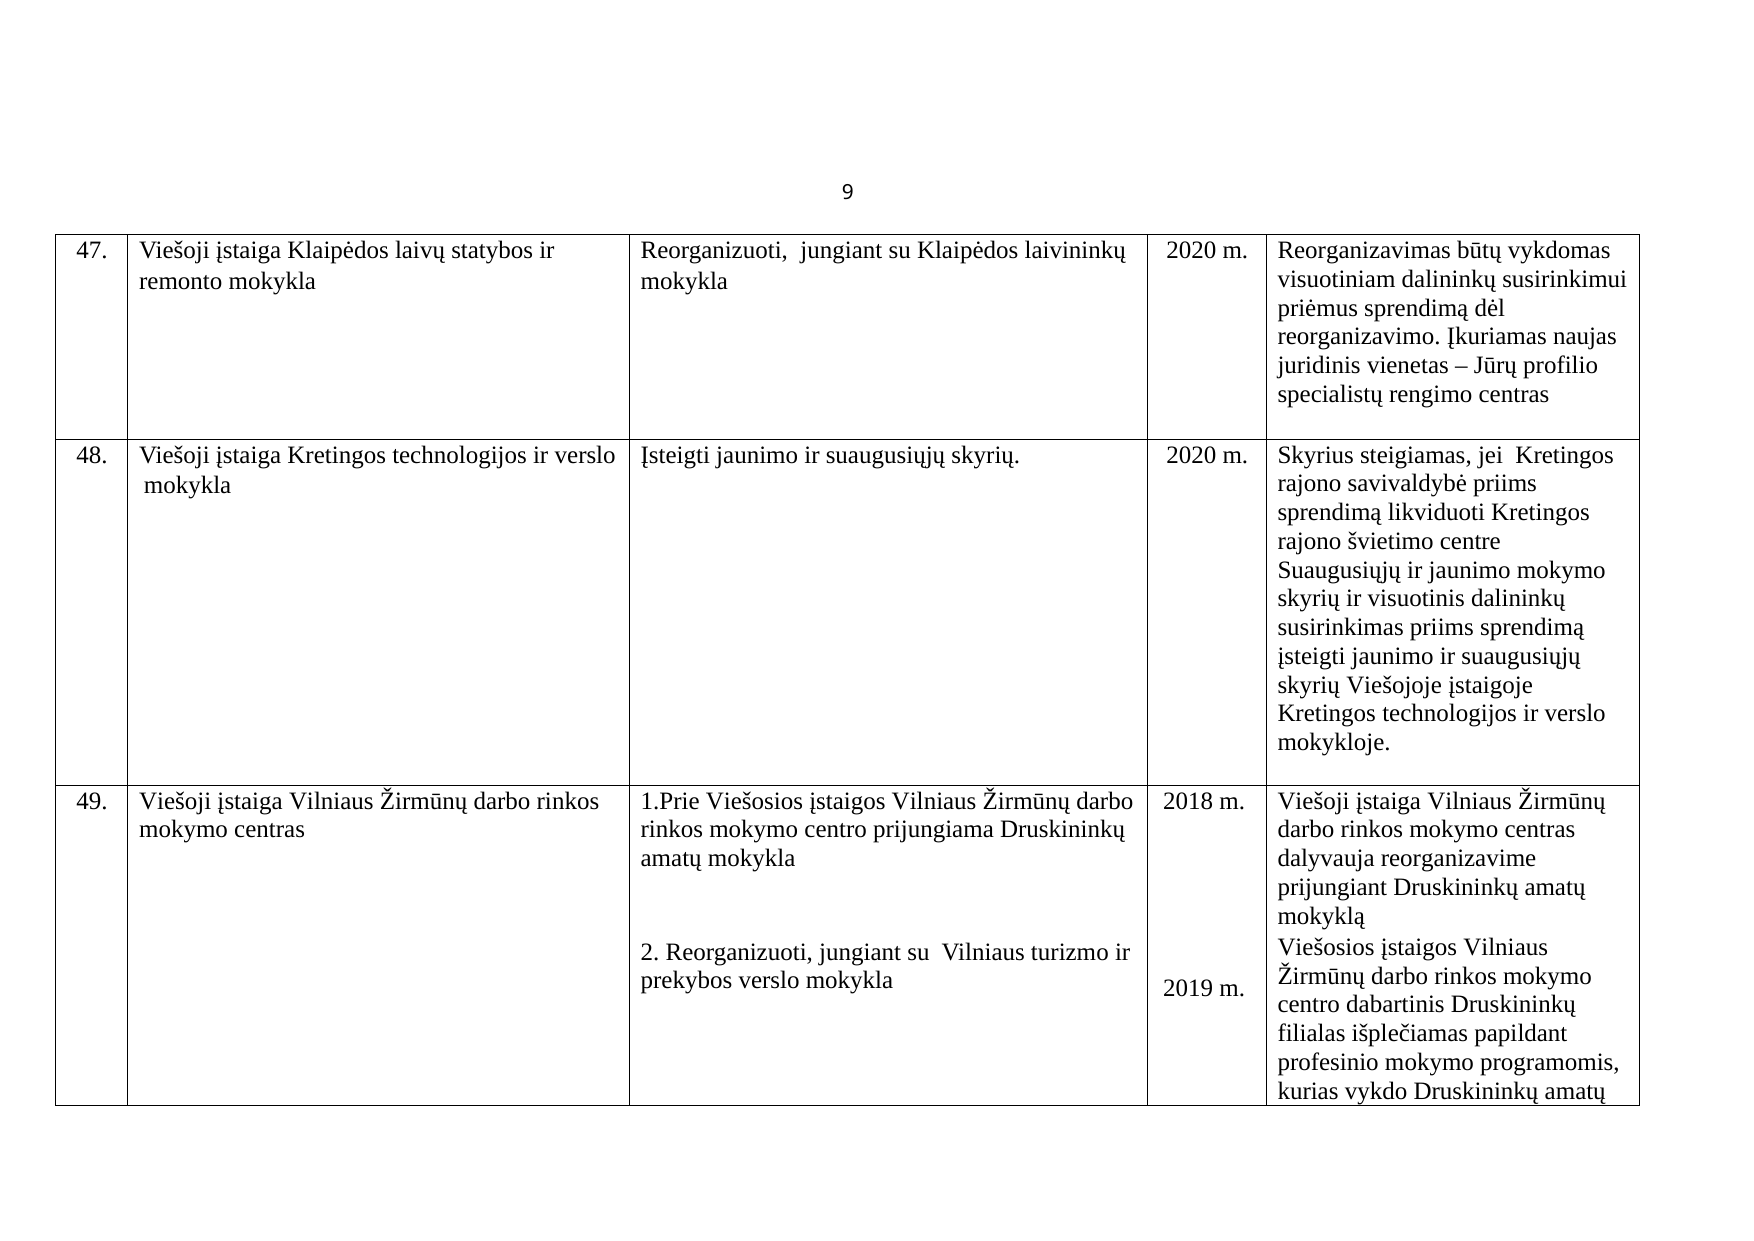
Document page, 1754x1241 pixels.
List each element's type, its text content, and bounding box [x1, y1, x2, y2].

table_cell Skyrius steigiamas, jei Kretingos rajono savivaldybė priims sprendimą likviduoti Kretingos rajono švietimo centre Suaugusiųjų ir jaunimo mokymo skyrių ir visuotinis dalininkų susirinkimas priims sprendimą įsteigti jaunimo ir suaugusiųjų skyrių Viešojoje įstaigoje Kretingos technologijos ir verslo mokykloje. [1267, 440, 1639, 785]
table_cell 49. [56, 786, 127, 1104]
table_cell Įsteigti jaunimo ir suaugusiųjų skyrių. [630, 440, 1147, 785]
table_cell 1.Prie Viešosios įstaigos Vilniaus Žirmūnų darbo rinkos mokymo centro prijungiama Druskininkų amatų mokykla 2. Reorganizuoti, jungiant su Vilniaus turizmo ir prekybos verslo mokykla [630, 786, 1147, 1104]
table_cell Viešoji įstaiga Vilniaus Žirmūnų darbo rinkos mokymo centras dalyvauja reorganizavime prijungiant Druskininkų amatų mokyklą Viešosios įstaigos Vilniaus Žirmūnų darbo rinkos mokymo centro dabartinis Druskininkų filialas išplečiamas papildant profesinio mokymo programomis, kurias vykdo Druskininkų amatų [1267, 786, 1639, 1104]
table_cell Viešoji įstaiga Klaipėdos laivų statybos ir remonto mokykla [128, 235, 629, 439]
table_cell 2020 m. [1148, 235, 1266, 439]
table_cell Viešoji įstaiga Vilniaus Žirmūnų darbo rinkos mokymo centras [128, 786, 629, 1104]
table_cell 2020 m. [1148, 440, 1266, 785]
table_cell 47. [56, 235, 127, 439]
table_cell 48. [56, 440, 127, 785]
table_cell Reorganizuoti, jungiant su Klaipėdos laivininkų mokykla [630, 235, 1147, 439]
table_cell Viešoji įstaiga Kretingos technologijos ir verslo mokykla [128, 440, 629, 785]
table_cell Reorganizavimas būtų vykdomas visuotiniam dalininkų susirinkimui priėmus sprendimą dėl reorganizavimo. Įkuriamas naujas juridinis vienetas – Jūrų profilio specialistų rengimo centras [1267, 235, 1639, 439]
table_cell 2018 m. 2019 m. [1148, 786, 1266, 1104]
